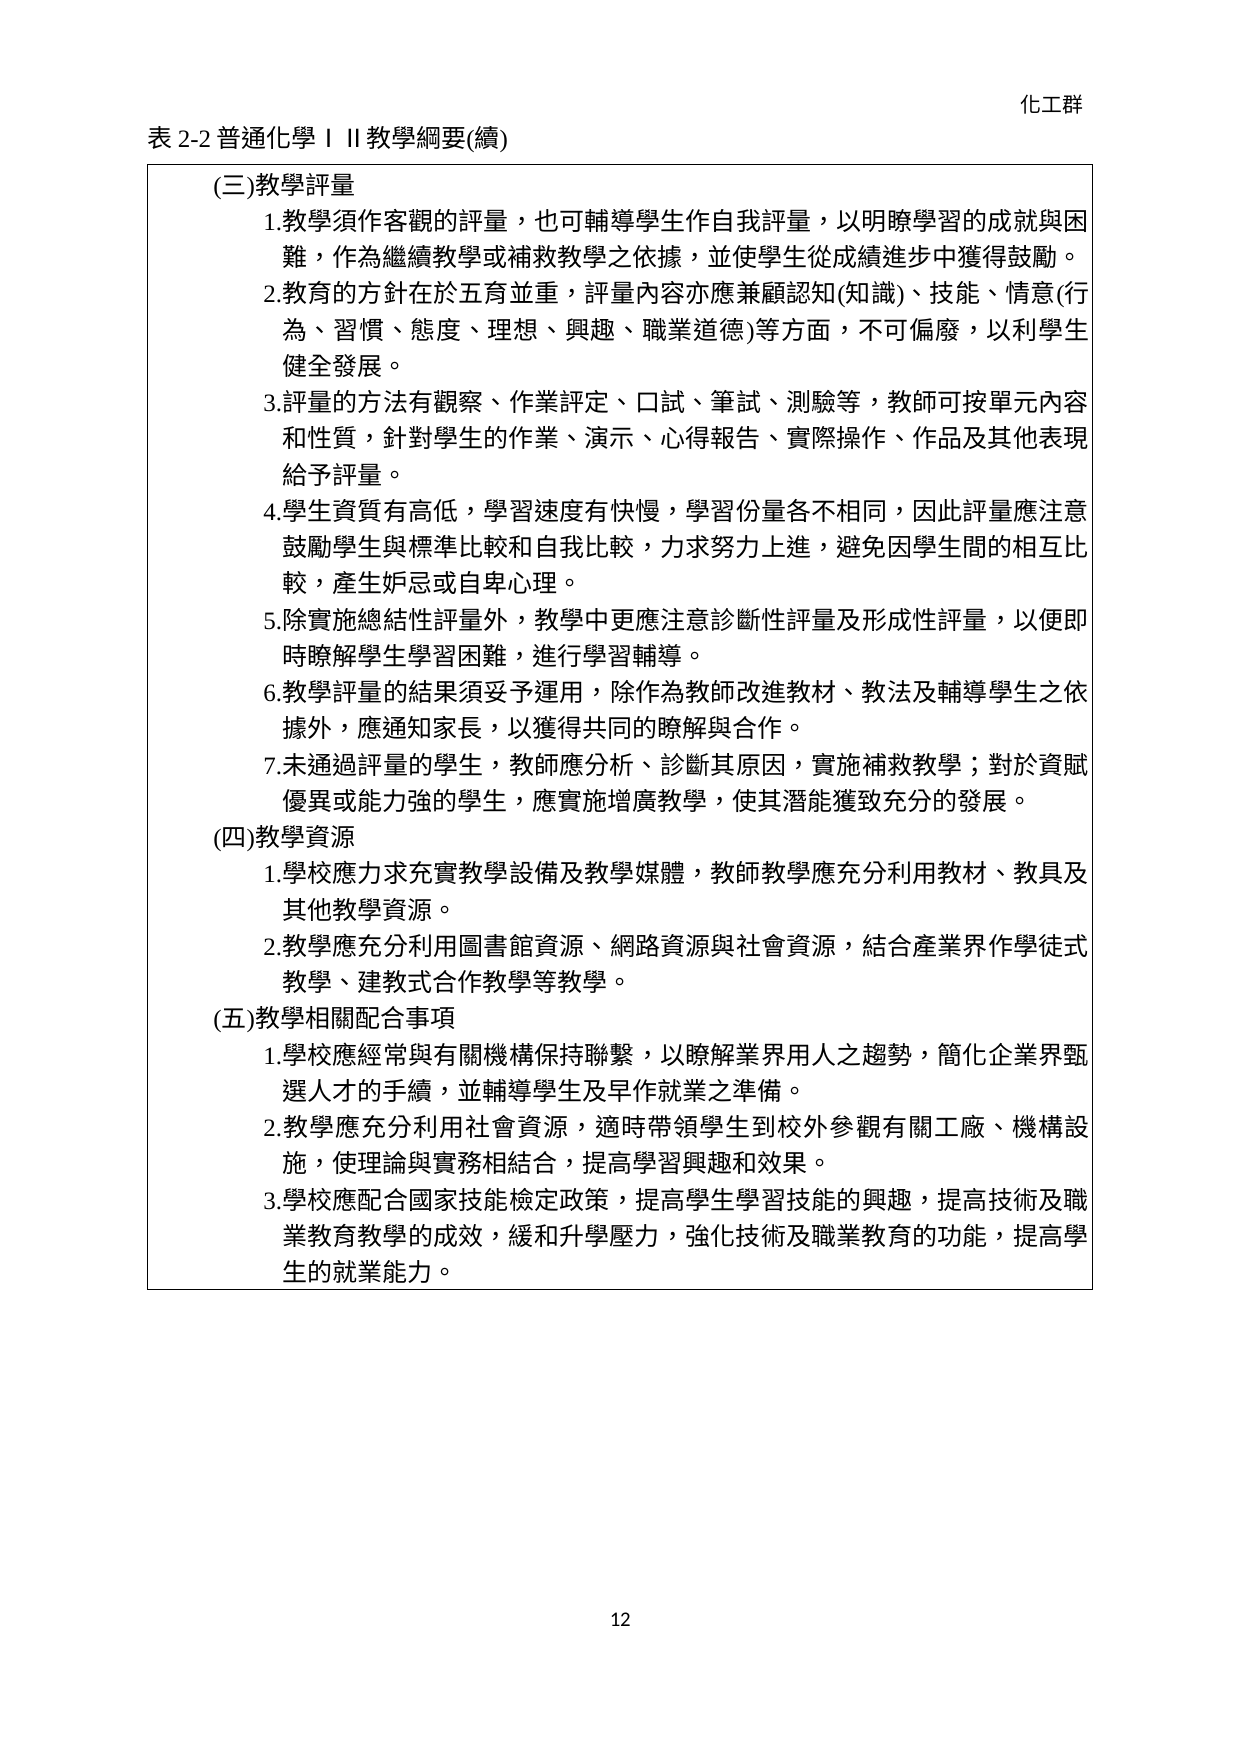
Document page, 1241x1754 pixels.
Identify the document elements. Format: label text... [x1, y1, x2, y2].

text 表2-2普通化學ⅠⅡ教學綱要(續) [148, 119, 1092, 155]
table_header (三)教學評量 1.教學須作客觀的評量，也可輔導學生作自我評量，以明瞭學習的成就與困難，作為繼續教學或補救教學之依據，並使學生從成績進步中獲得鼓勵。 2.教育的方針在於五育並重，評量內容亦應兼顧認知(知識)、技能、情意(行為、習慣、態度、理想、興趣、職業道德)等方面，不可偏廢，以利學生健全發展。 3.評量的方法有觀察、作業評定、口試、筆試、測驗等，教師可按單元內容和性質，針對學生的作業、演示、心得報告、實際操作、作品及其他表現給予評量。 4.學生資質有高低，學習速度有快慢，學習份量各不相同，因此評量應注意鼓勵學生與標準比較和自我比較，力求努力上進，避免因學生間的相互比較，產生妒忌或自卑心理。 5.除實施總結性評量外，教學中更應注意診斷性評量及形成性評量，以便即時瞭解學生學習困難，進行學習輔導。 6.教學評量的結果須妥予運用，除作為教師改進教材、教法及輔導學生之依據外，應通知家長，以獲得共同的瞭解與合作。 7.未通過評量的學生，教師應分析、診斷其原因，實施補救教學；對於資賦優異或能力強的學生，應實施增廣教學，使其潛能獲致充分的發展。 (四)教學資源 1.學校應力求充實教學設備及教學媒體，教師教學應充分利用教材、教具及其他教學資源。 2.教學應充分利用圖書館資源、網路資源與社會資源，結合產業界作學徒式教學、建教式合作教學等教學。 (五)教學相關配合事項 1.學校應經常與有關機構保持聯繫，以瞭解業界用人之趨勢，簡化企業界甄選人才的手續，並輔導學生及早作就業之準備。 2.教學應充分利用社會資源，適時帶領學生到校外參觀有關工廠、機構設施，使理論與實務相結合，提高學習興趣和效果。 3.學校應配合國家技能檢定政策，提高學生學習技能的興趣，提高技術及職業教育教學的成效，緩和升學壓力，強化技術及職業教育的功能，提高學生的就業能力。 [148, 165, 1092, 1289]
